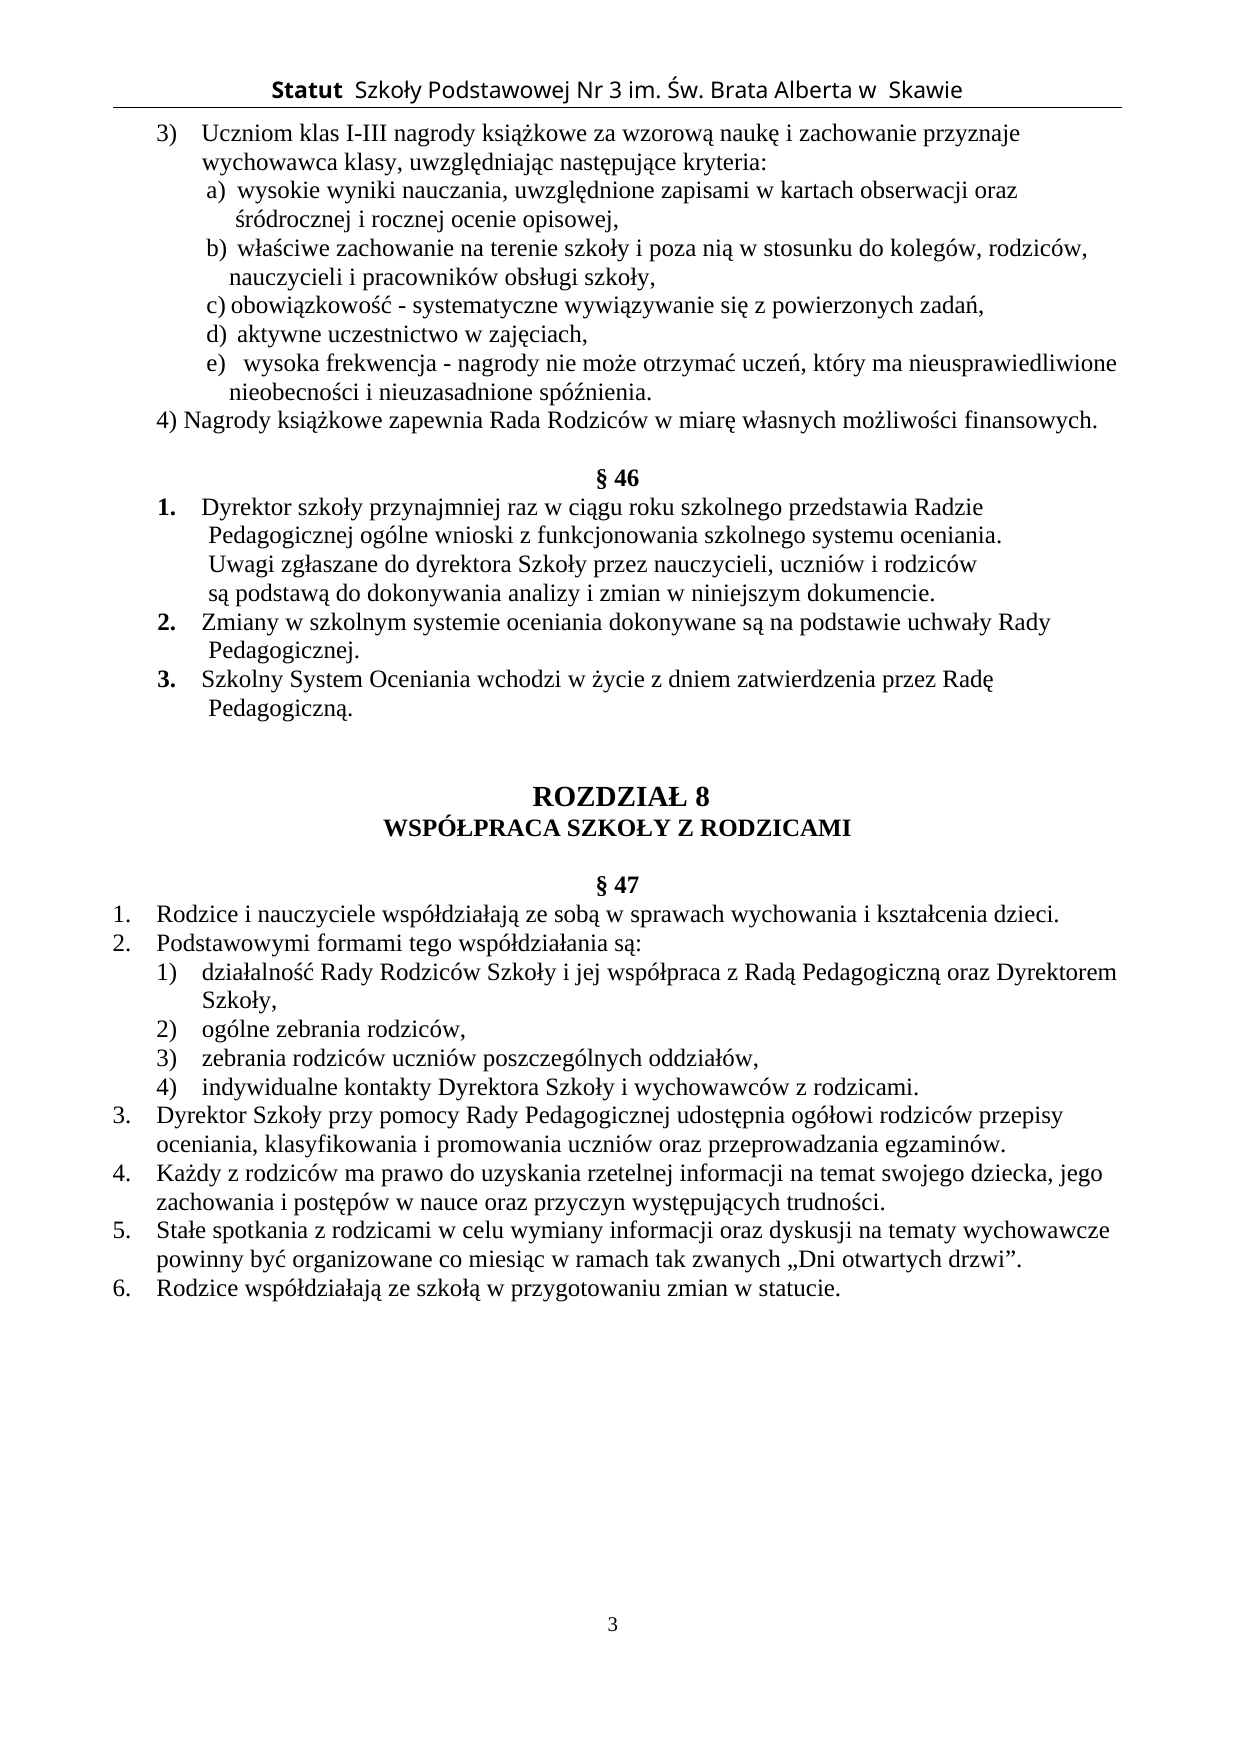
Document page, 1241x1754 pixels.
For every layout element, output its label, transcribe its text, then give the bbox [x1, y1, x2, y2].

list Każdy z rodziców ma prawo do uzyskania rzetelnej informacji na temat swojego dziecka, jego zachowania i postępów w nauce oraz przyczyn występujących trudności. [112, 1158, 1122, 1215]
list działalność Rady Rodziców Szkoły i jej współpraca z Radą Pedagogiczną oraz Dyrektorem Szkoły, [156, 957, 1122, 1014]
list Dyrektor szkoły przynajmniej raz w ciągu roku szkolnego przedstawia Radzie Pedagogicznej ogólne wnioski z funkcjonowania szkolnego systemu oceniania. Uwagi zgłaszane do dyrektora Szkoły przez nauczycieli, uczniów i rodziców są podstawą do dokonywania analizy i zmian w niniejszym dokumencie. [157, 492, 1122, 607]
list ogólne zebrania rodziców, [156, 1014, 1122, 1043]
list Szkolny System Oceniania wchodzi w życie z dniem zatwierdzenia przez Radę Pedagogiczną. [157, 664, 1122, 722]
list Rodzice współdziałają ze szkołą w przygotowaniu zmian w statucie. [112, 1273, 1122, 1302]
list aktywne uczestnictwo w zajęciach, [154, 319, 1122, 348]
list indywidualne kontakty Dyrektora Szkoły i wychowawców z rodzicami. [156, 1072, 1122, 1100]
text nauczycieli i pracowników obsługi szkoły, [154, 262, 1122, 291]
list wysoka frekwencja - nagrody nie może otrzymać uczeń, który ma nieusprawiedliwione [154, 348, 1122, 377]
list zebrania rodziców uczniów poszczególnych oddziałów, [156, 1043, 1122, 1072]
subtitle WSPÓŁPRACA SZKOŁY Z RODZICAMI [112, 813, 1122, 842]
list wysokie wyniki nauczania, uwzględnione zapisami w kartach obserwacji oraz [154, 176, 1122, 204]
text nieobecności i nieuzasadnione spóźnienia. [154, 377, 1122, 406]
list Stałe spotkania z rodzicami w celu wymiany informacji oraz dyskusji na tematy wychowawcze powinny być organizowane co miesiąc w ramach tak zwanych „Dni otwartych drzwi”. [112, 1215, 1122, 1273]
list Dyrektor Szkoły przy pomocy Rady Pedagogicznej udostępnia ogółowi rodziców przepisy oceniania, klasyfikowania i promowania uczniów oraz przeprowadzania egzaminów. [112, 1100, 1122, 1158]
list obowiązkowość - systematyczne wywiązywanie się z powierzonych zadań, [154, 291, 1122, 319]
list Podstawowymi formami tego współdziałania są: [112, 928, 1122, 957]
text ROZDZIAŁ 8 [112, 779, 1122, 813]
text § 46 [112, 463, 1122, 492]
text § 47 [112, 870, 1122, 899]
list Zmiany w szkolnym systemie oceniania dokonywane są na podstawie uchwały Rady Pedagogicznej. [157, 607, 1122, 664]
list Rodzice i nauczyciele współdziałają ze sobą w sprawach wychowania i kształcenia dzieci. [112, 899, 1122, 928]
text 4) Nagrody książkowe zapewnia Rada Rodziców w miarę własnych możliwości finansowych. [156, 406, 1122, 434]
list właściwe zachowanie na terenie szkoły i poza nią w stosunku do kolegów, rodziców, [154, 233, 1122, 262]
text śródrocznej i rocznej ocenie opisowej, [154, 204, 1122, 233]
list Uczniom klas I-III nagrody książkowe za wzorową naukę i zachowanie przyznaje wychowawca klasy, uwzględniając następujące kryteria: [156, 118, 1122, 176]
